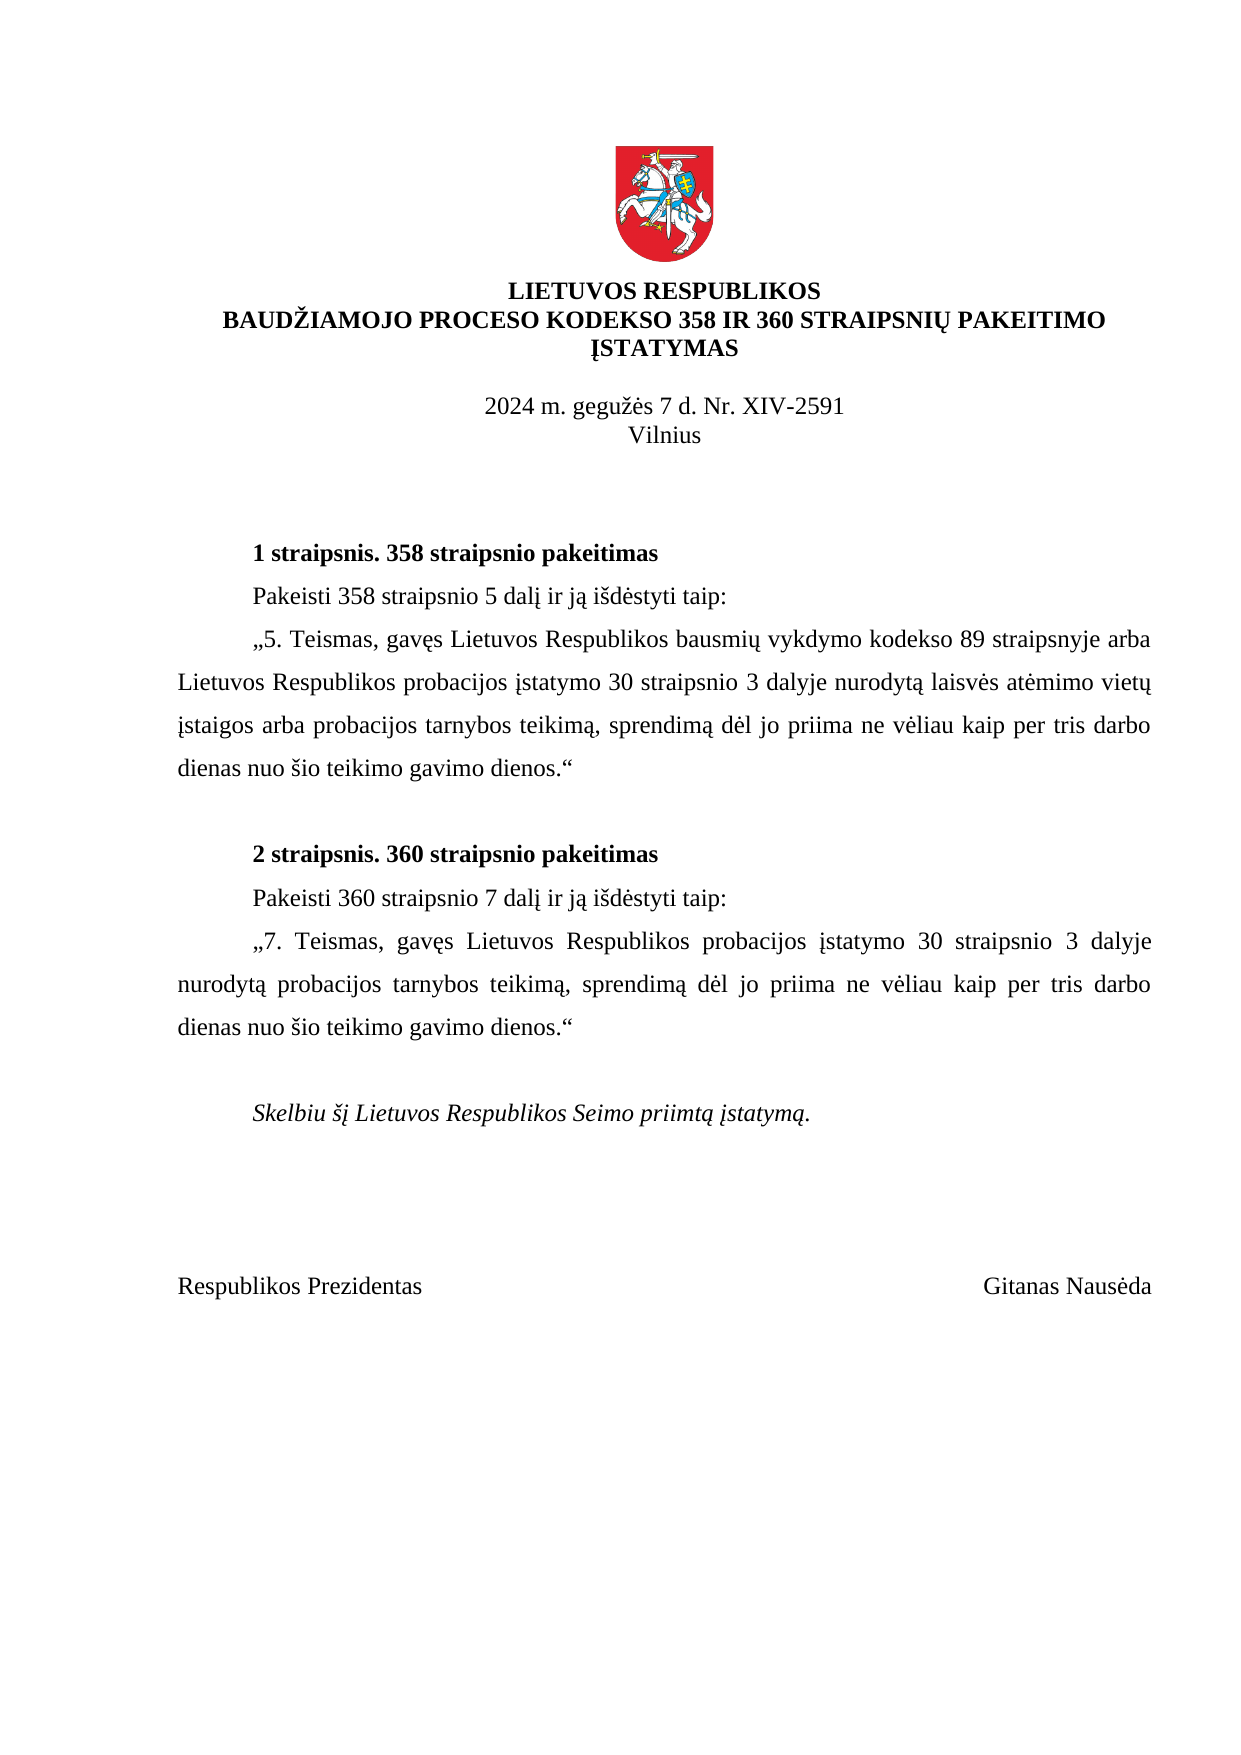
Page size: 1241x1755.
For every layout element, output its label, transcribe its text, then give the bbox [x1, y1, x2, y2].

text Pakeisti 358 straipsnio 5 dalį ir ją išdėstyti taip: [177, 581, 1152, 609]
text LIETUVOS RESPUBLIKOS [177, 276, 1152, 305]
text „5. Teismas, gavęs Lietuvos Respublikos bausmių vykdymo kodekso 89 straipsnyje arba Lietuvos Respublikos probacijos įstatymo 30 straipsnio 3 dalyje nurodytą laisvės atėmimo vietų įstaigos arba probacijos tarnybos teikimą, sprendimą dėl jo priima ne vėliau kaip per tris darbo dienas nuo šio teikimo gavimo dienos.“ [177, 624, 1152, 782]
text Vilnius [177, 420, 1152, 448]
text „7. Teismas, gavęs Lietuvos Respublikos probacijos įstatymo 30 straipsnio 3 dalyje nurodytą probacijos tarnybos teikimą, sprendimą dėl jo priima ne vėliau kaip per tris darbo dienas nuo šio teikimo gavimo dienos.“ [177, 926, 1152, 1041]
text ĮSTATYMAS [177, 333, 1152, 362]
text Skelbiu šį Lietuvos Respublikos Seimo priimtą įstatymą. [177, 1098, 1152, 1127]
text 2024 m. gegužės 7 d. Nr. XIV-2591 [177, 391, 1152, 420]
text 2 straipsnis. 360 straipsnio pakeitimas [177, 839, 1152, 868]
text BAUDŽIAMOJO PROCESO KODEKSO 358 IR 360 STRAIPSNIŲ PAKEITIMO [177, 305, 1152, 333]
text Pakeisti 360 straipsnio 7 dalį ir ją išdėstyti taip: [177, 883, 1152, 911]
text 1 straipsnis. 358 straipsnio pakeitimas [177, 538, 1152, 566]
text Respublikos Prezidentas Gitanas Nausėda [177, 1271, 1152, 1299]
